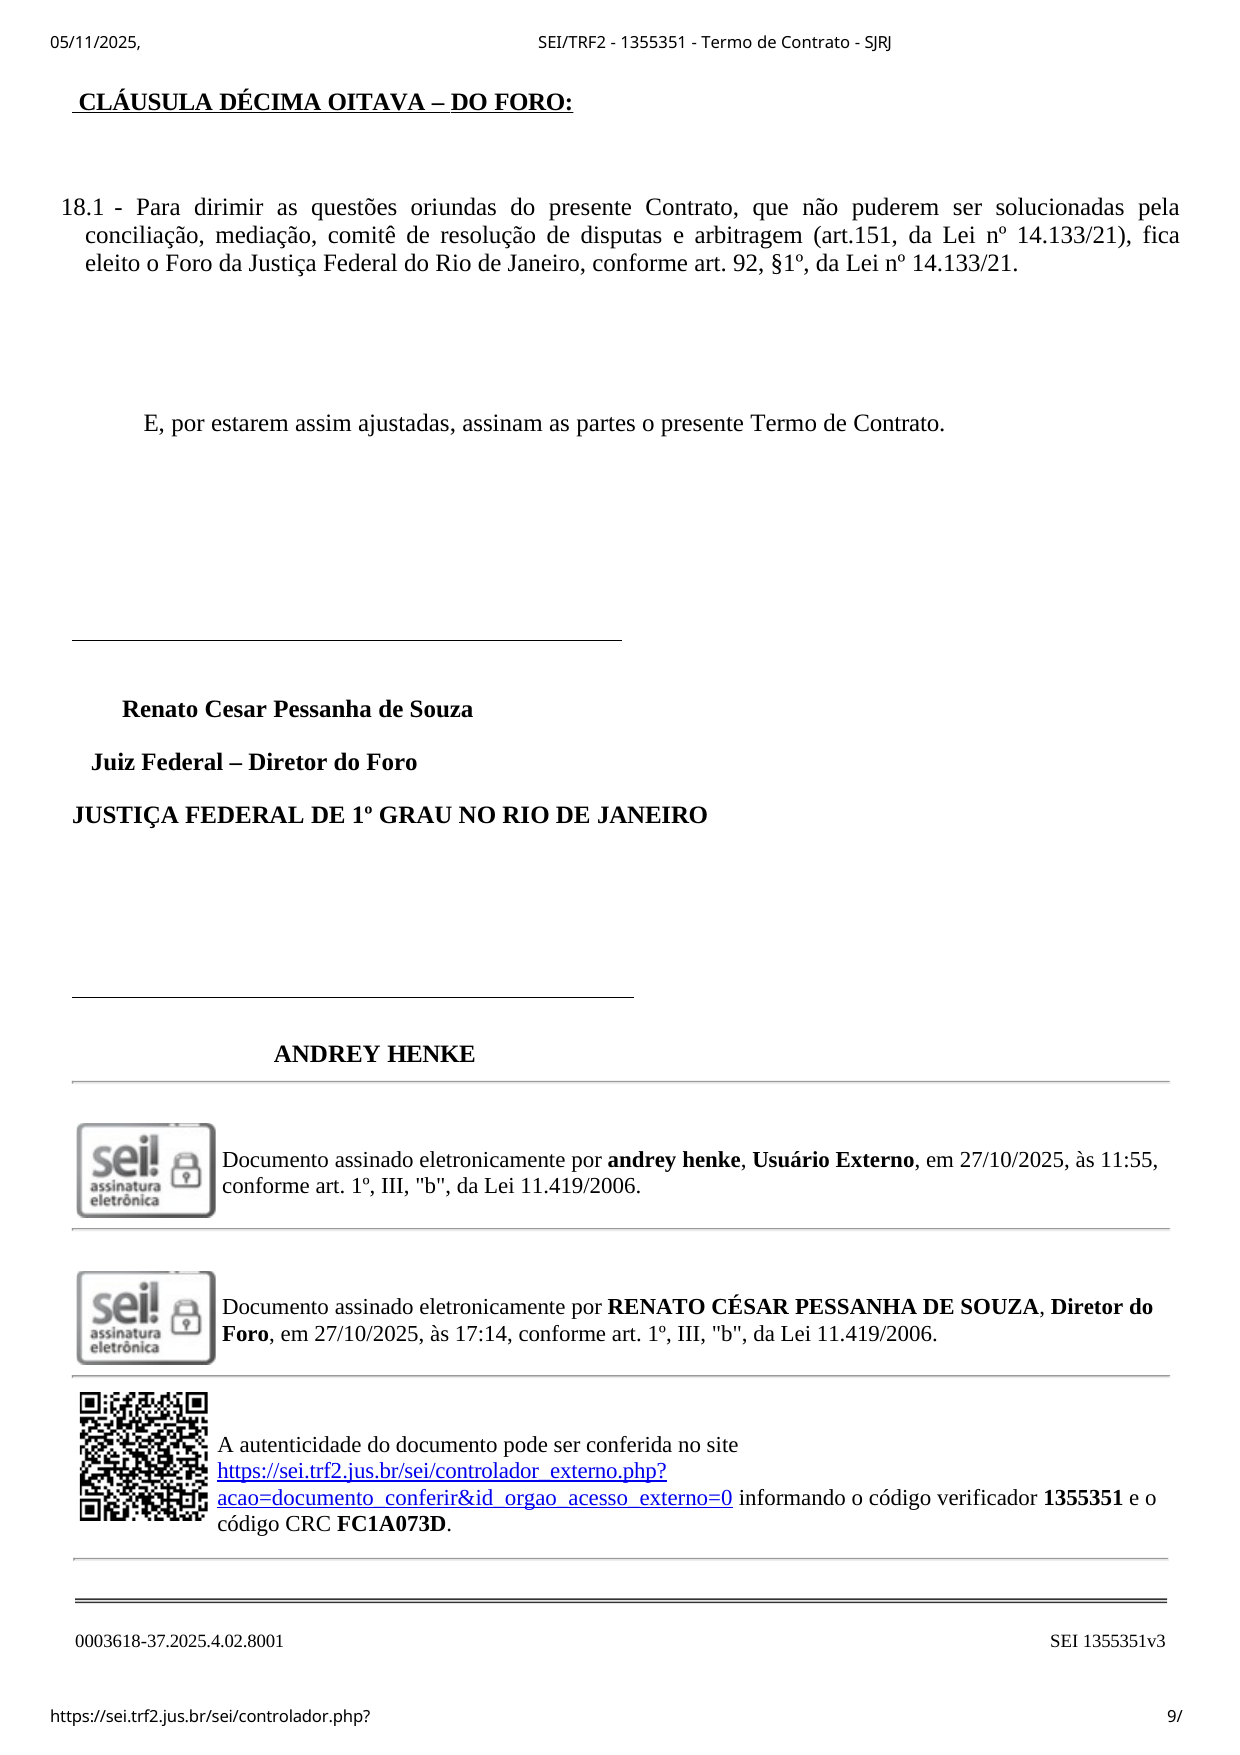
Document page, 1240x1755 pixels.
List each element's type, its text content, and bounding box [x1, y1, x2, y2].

subtitle CLÁUSULA DÉCIMA OITAVA – DO FORO: [72, 87, 1181, 116]
text Renato Cesar Pessanha de Souza Juiz Federal – Diretor do Foro [91, 694, 511, 776]
text Documento assinado eletronicamente por RENATO CÉSAR PESSANHA DE SOUZA, Diretor do Foro, em 27/10/2025, às 17:14, conforme art. 1º, III, "b", da Lei 11.419/2006. [222, 1293, 1181, 1346]
text A autenticidade do documento pode ser conferida no site https://sei.trf2.jus.br/sei/controlador_externo.php? acao=documento_conferir&id_orgao_acesso_externo=0 informando o código verificador 1355351 e o código CRC FC1A073D. [217, 1431, 1179, 1537]
text JUSTIÇA FEDERAL DE 1º GRAU NO RIO DE JANEIRO [72, 800, 1181, 829]
text E, por estarem assim ajustadas, assinam as partes o presente Termo de Contrato. [143, 408, 1181, 437]
list - Para dirimir as questões oriundas do presente Contrato, que não puderem ser solucionadas pela conciliação, mediação, comitê de resolução de disputas e arbitragem (art.151, da Lei nº 14.133/21), fica eleito o Foro da Justiça Federal do Rio de Janeiro, conforme art. 92, §1º, da Lei nº 14.133/21. [72, 194, 1181, 277]
text 0003618-37.2025.4.02.8001 SEI 1355351v3 [75, 1630, 1181, 1652]
text Documento assinado eletronicamente por andrey henke, Usuário Externo, em 27/10/2025, às 11:55, conforme art. 1º, III, "b", da Lei 11.419/2006. [222, 1146, 1181, 1199]
text ANDREY HENKE [274, 1039, 1181, 1067]
